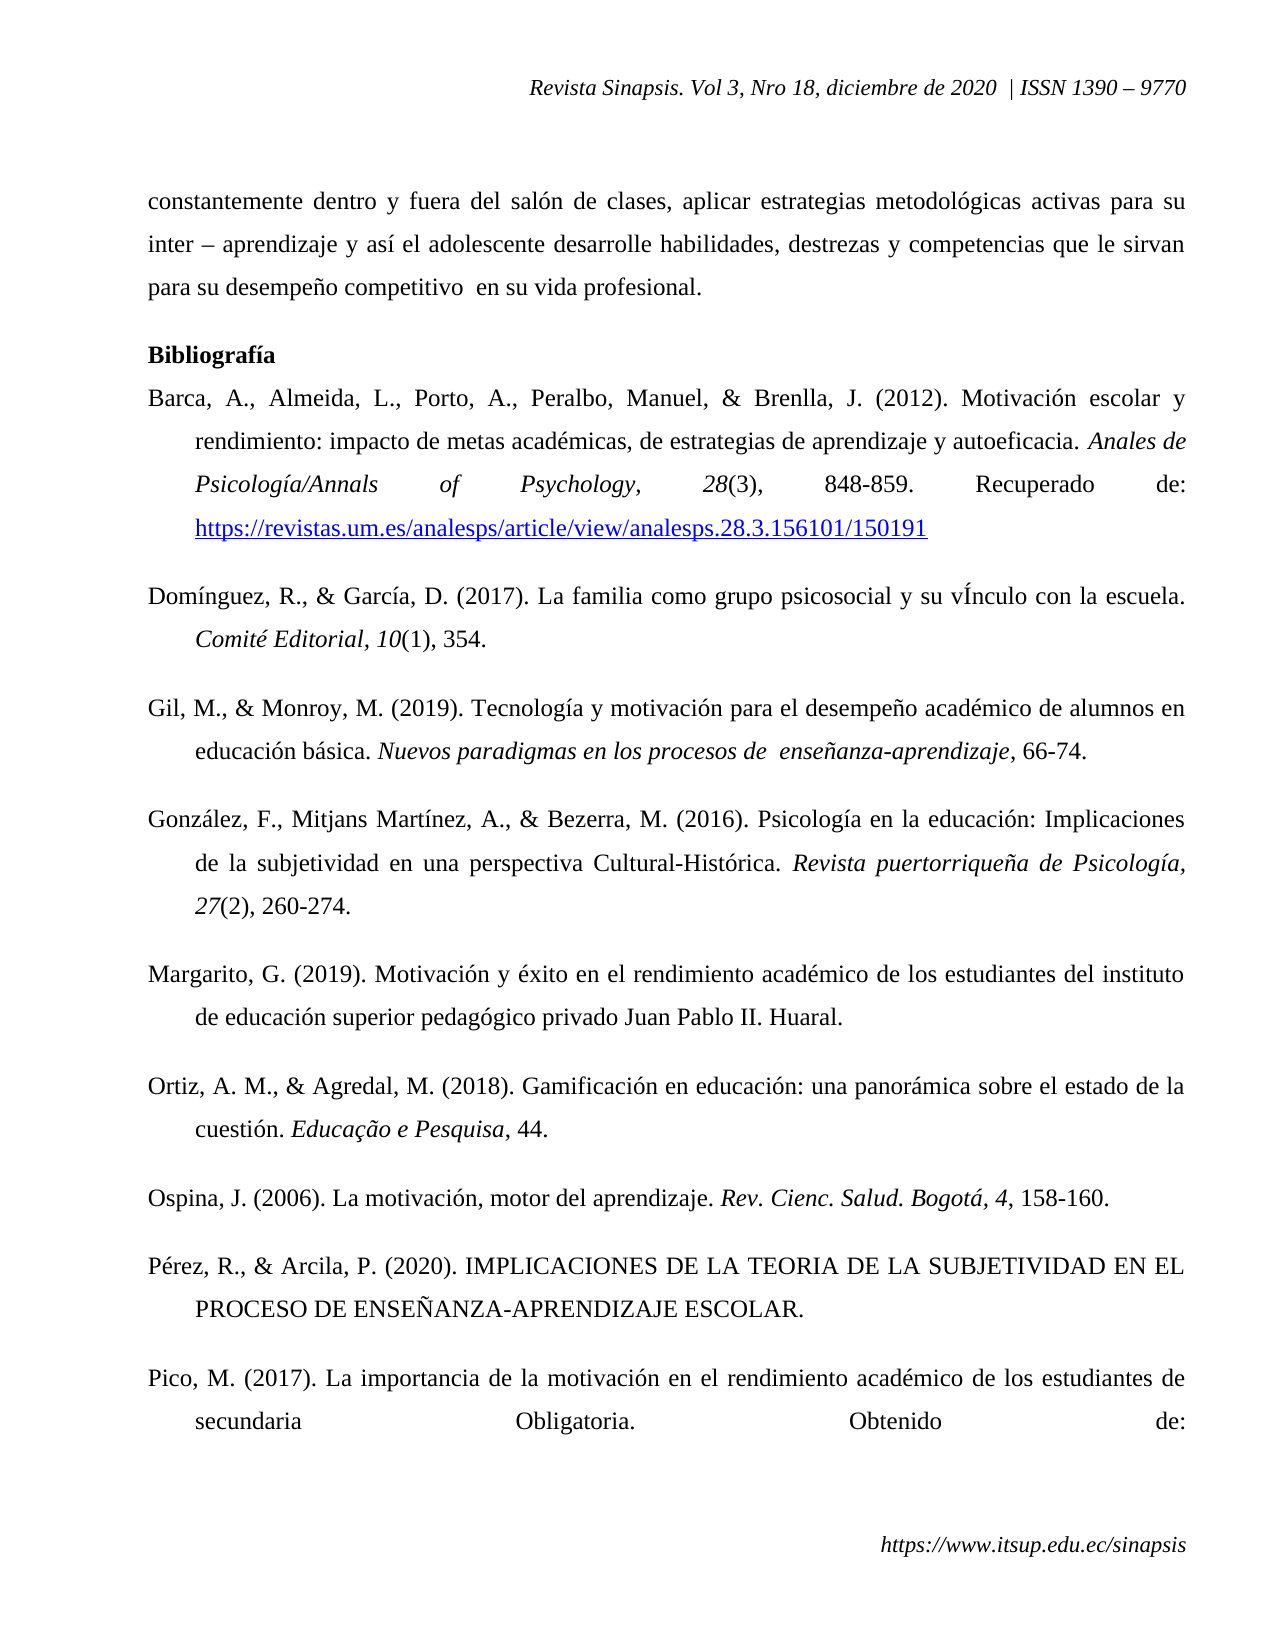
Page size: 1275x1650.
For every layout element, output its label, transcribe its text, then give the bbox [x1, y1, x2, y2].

text Pérez, R., & Arcila, P. (2020). IMPLICACIONES DE LA TEORIA DE LA SUBJETIVIDAD EN EL PROCESO DE ENSEÑANZA-APRENDIZAJE ESCOLAR. [148, 1251, 1186, 1323]
subtitle Bibliografía [148, 340, 1186, 369]
text Ospina, J. (2006). La motivación, motor del aprendizaje. Rev. Cienc. Salud. Bogotá, 4, 158-160. [148, 1183, 1186, 1211]
text Ortiz, A. M., & Agredal, M. (2018). Gamificación en educación: una panorámica sobre el estado de la cuestión. Educação e Pesquisa, 44. [148, 1071, 1186, 1143]
text Barca, A., Almeida, L., Porto, A., Peralbo, Manuel, & Brenlla, J. (2012). Motivación escolar y rendimiento: impacto de metas académicas, de estrategias de aprendizaje y autoeficacia. Anales de Psicología/Annals of Psychology, 28(3), 848-859. Recuperado de: https://revistas.um.es/analesps/article/view/analesps.28.3.156101/150191 [148, 383, 1186, 541]
text Gil, M., & Monroy, M. (2019). Tecnología y motivación para el desempeño académico de alumnos en educación básica. Nuevos paradigmas en los procesos de enseñanza-aprendizaje, 66-74. [148, 693, 1186, 765]
text Pico, M. (2017). La importancia de la motivación en el rendimiento académico de los estudiantes de secundaria Obligatoria. Obtenido de: [148, 1363, 1186, 1435]
text González, F., Mitjans Martínez, A., & Bezerra, M. (2016). Psicología en la educación: Implicaciones de la subjetividad en una perspectiva Cultural-Histórica. Revista puertorriqueña de Psicología, 27(2), 260-274. [148, 804, 1186, 919]
text Margarito, G. (2019). Motivación y éxito en el rendimiento académico de los estudiantes del instituto de educación superior pedagógico privado Juan Pablo II. Huaral. [148, 959, 1186, 1031]
text constantemente dentro y fuera del salón de clases, aplicar estrategias metodológicas activas para su inter – aprendizaje y así el adolescente desarrolle habilidades, destrezas y competencias que le sirvan para su desempeño competitivo en su vida profesional. [148, 186, 1186, 301]
text Domínguez, R., & García, D. (2017). La familia como grupo psicosocial y su vÍnculo con la escuela. Comité Editorial, 10(1), 354. [148, 581, 1186, 653]
